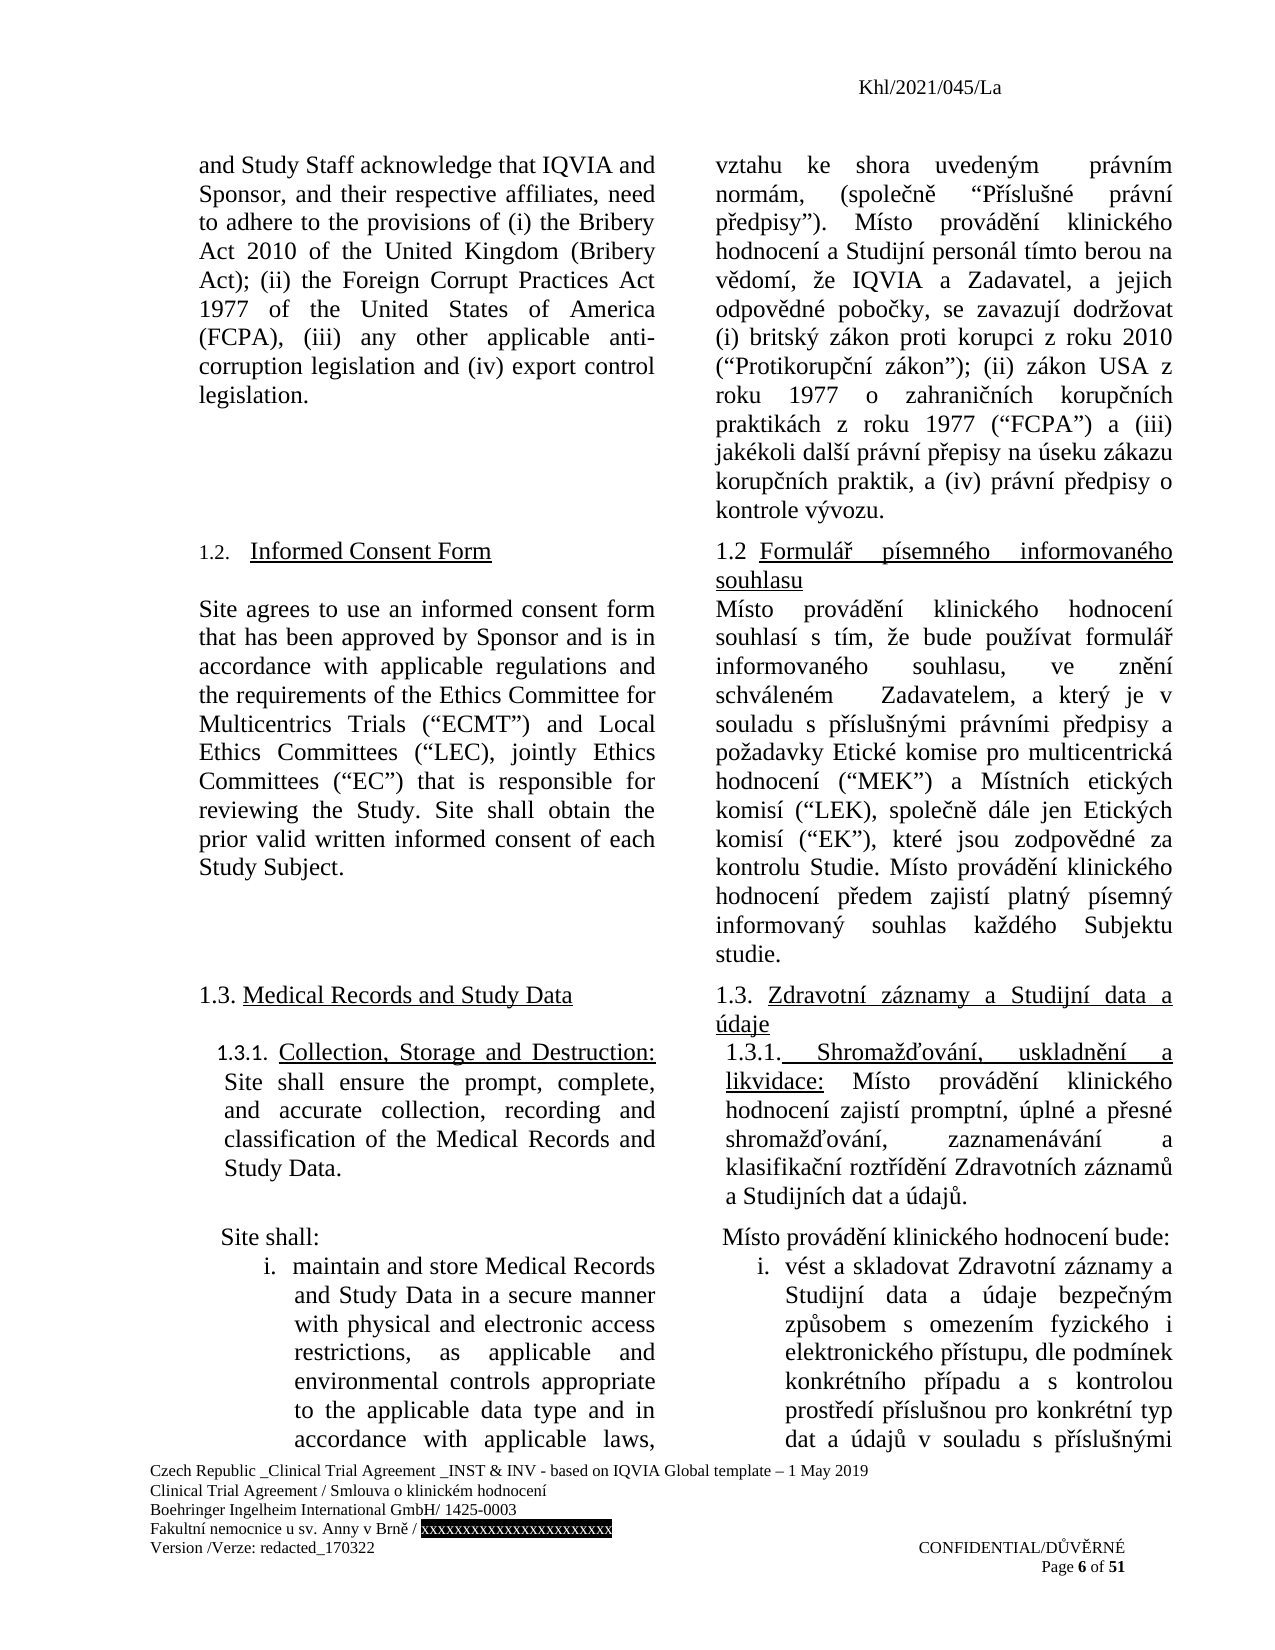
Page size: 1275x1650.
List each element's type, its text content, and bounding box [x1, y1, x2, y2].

table_cell Místo provádění klinického hodnocení souhlasí s tím, že bude používat formulář informovaného souhlasu, ve znění schváleném Zadavatelem, a který je v souladu s příslušnými právními předpisy a požadavky Etické komise pro multicentrická hodnocení (“MEK”) a Místních etických komisí (“LEK), společně dále jen Etických komisí (“EK”), které jsou zodpovědné za kontrolu Studie. Místo provádění klinického hodnocení předem zajistí platný písemný informovaný souhlas každého Subjektu studie. [667, 594, 1184, 980]
table_cell 1.3. Medical Records and Study Data [150, 980, 667, 1037]
table_cell Site shall: [150, 1223, 667, 1251]
table_cell and Study Staff acknowledge that IQVIA and Sponsor, and their respective affiliates, need to adhere to the provisions of (i) the Bribery Act 2010 of the United Kingdom (Bribery Act); (ii) the Foreign Corrupt Practices Act 1977 of the United States of America (FCPA), (iii) any other applicable anti-corruption legislation and (iv) export control legislation. [150, 150, 667, 536]
table_cell Místo provádění klinického hodnocení bude: [667, 1223, 1184, 1251]
table_cell vztahu ke shora uvedeným právním normám, (společně “Příslušné právní předpisy”). Místo provádění klinického hodnocení a Studijní personál tímto berou na vědomí, že IQVIA a Zadavatel, a jejich odpovědné pobočky, se zavazují dodržovat (i) britský zákon proti korupci z roku 2010 (“Protikorupční zákon”); (ii) zákon USA z roku 1977 o zahraničních korupčních praktikách z roku 1977 (“FCPA”) a (iii) jakékoli další právní přepisy na úseku zákazu korupčních praktik, a (iv) právní předpisy o kontrole vývozu. [667, 150, 1184, 536]
table_cell Formulář písemného informovaného souhlasu [667, 536, 1184, 594]
table_cell Site agrees to use an informed consent form that has been approved by Sponsor and is in accordance with applicable regulations and the requirements of the Ethics Committee for Multicentrics Trials (“ECMT”) and Local Ethics Committees (“LEC), jointly Ethics Committees (“EC”) that is responsible for reviewing the Study. Site shall obtain the prior valid written informed consent of each Study Subject. [150, 594, 667, 980]
table_cell 1.3. Zdravotní záznamy a Studijní data a údaje [667, 980, 1184, 1037]
table_cell vést a skladovat Zdravotní záznamy a Studijní data a údaje bezpečným způsobem s omezením fyzického i elektronického přístupu, dle podmínek konkrétního případu a s kontrolou prostředí příslušnou pro konkrétní typ dat a údajů v souladu s příslušnými [667, 1251, 1184, 1452]
table_cell maintain and store Medical Records and Study Data in a secure manner with physical and electronic access restrictions, as applicable and environmental controls appropriate to the applicable data type and in accordance with applicable laws, [150, 1251, 667, 1452]
table_cell 1.3.1. Shromažďování, uskladnění a likvidace: Místo provádění klinického hodnocení zajistí promptní, úplné a přesné shromažďování, zaznamenávání a klasifikační roztřídění Zdravotních záznamů a Studijních dat a údajů. [667, 1038, 1184, 1222]
table_cell Collection, Storage and Destruction: Site shall ensure the prompt, complete, and accurate collection, recording and classification of the Medical Records and Study Data. [150, 1038, 667, 1222]
table_cell Informed Consent Form [150, 536, 667, 594]
